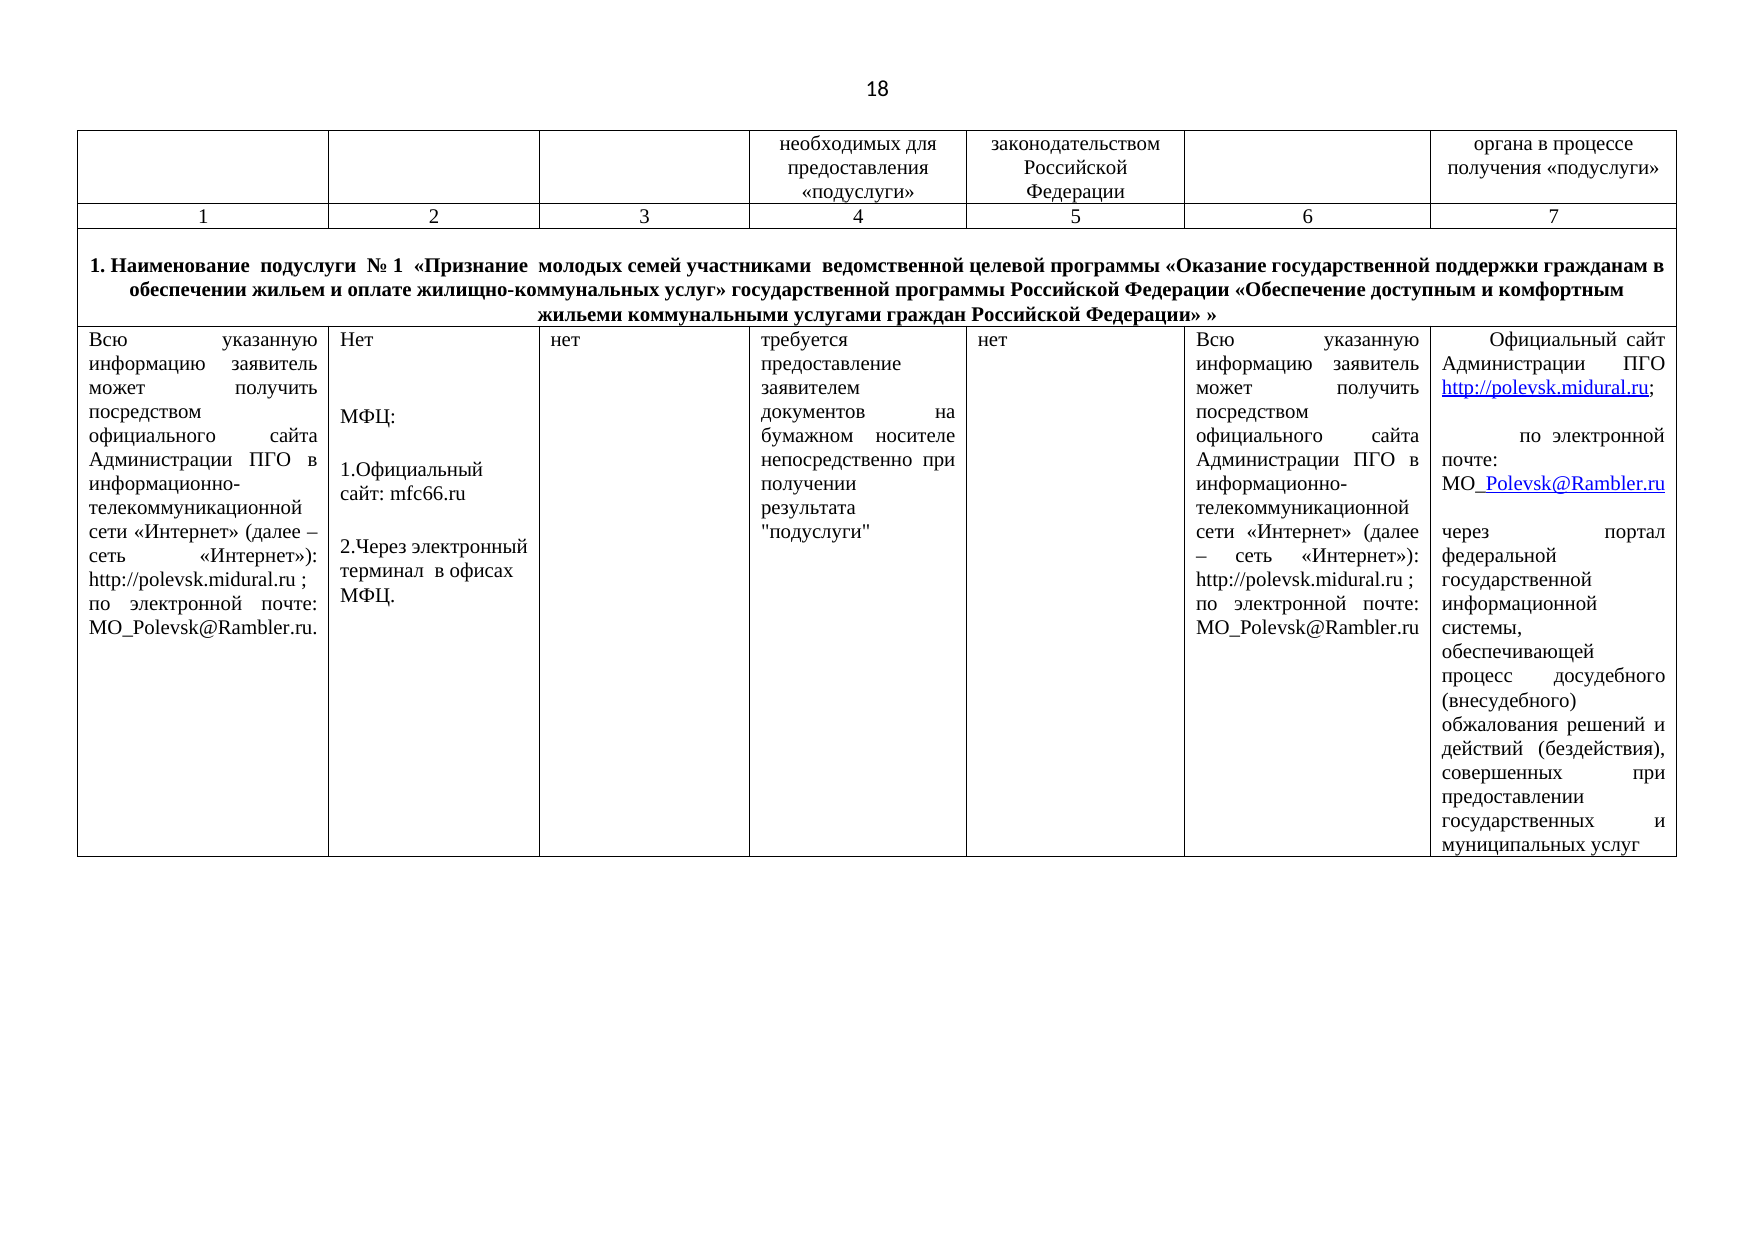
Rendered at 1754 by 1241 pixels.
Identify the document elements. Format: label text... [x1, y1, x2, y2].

table_cell нет [540, 327, 749, 856]
table_header [329, 131, 539, 203]
table_cell Официальный сайт Администрации ПГО http://polevsk.midural.ru; по электронной почте: MO_Polevsk@Rambler.ru через портал федеральной государственной информационной системы, обеспечивающей процесс досудебного (внесудебного) обжалования решений и действий (бездействия), совершенных при предоставлении государственных и муниципальных услуг [1431, 327, 1676, 856]
table_cell 5 [967, 204, 1184, 228]
table_header [78, 131, 328, 203]
table_cell 1 [78, 204, 328, 228]
table_header органа в процессе получения «подуслуги» [1431, 131, 1676, 203]
table_header законодательством Российской Федерации [967, 131, 1184, 203]
table_cell 3 [540, 204, 749, 228]
table_cell Всю указанную информацию заявитель может получить посредством официального сайта Администрации ПГО в информационно-телекоммуникационной сети «Интернет» (далее – сеть «Интернет»): http://polevsk.midural.ru ; по электронной почте: MO_Polevsk@Rambler.ru. [78, 327, 328, 856]
table_header [1185, 131, 1430, 203]
table_cell 7 [1431, 204, 1676, 228]
table_cell Всю указанную информацию заявитель может получить посредством официального сайта Администрации ПГО в информационно-телекоммуникационной сети «Интернет» (далее – сеть «Интернет»): http://polevsk.midural.ru ; по электронной почте: MO_Polevsk@Rambler.ru [1185, 327, 1430, 856]
table_header [540, 131, 749, 203]
table_cell 1. Наименование подуслуги № 1 «Признание молодых семей участниками ведомственной целевой программы «Оказание государственной поддержки гражданам в обеспечении жильем и оплате жилищно-коммунальных услуг» государственной программы Российской Федерации «Обеспечение доступным и комфортным жильеми коммунальными услугами граждан Российской Федерации» » [78, 229, 1676, 326]
table_cell требуется предоставление заявителем документов на бумажном носителе непосредственно при получении результата "подуслуги" [750, 327, 966, 856]
table_cell 6 [1185, 204, 1430, 228]
table_cell 2 [329, 204, 539, 228]
table_cell нет [967, 327, 1184, 856]
table_cell 4 [750, 204, 966, 228]
table_cell Нет МФЦ: 1.Официальный сайт: mfc66.ru 2.Через электронный терминал в офисах МФЦ. [329, 327, 539, 856]
table_header необходимых для предоставления «подуслуги» [750, 131, 966, 203]
